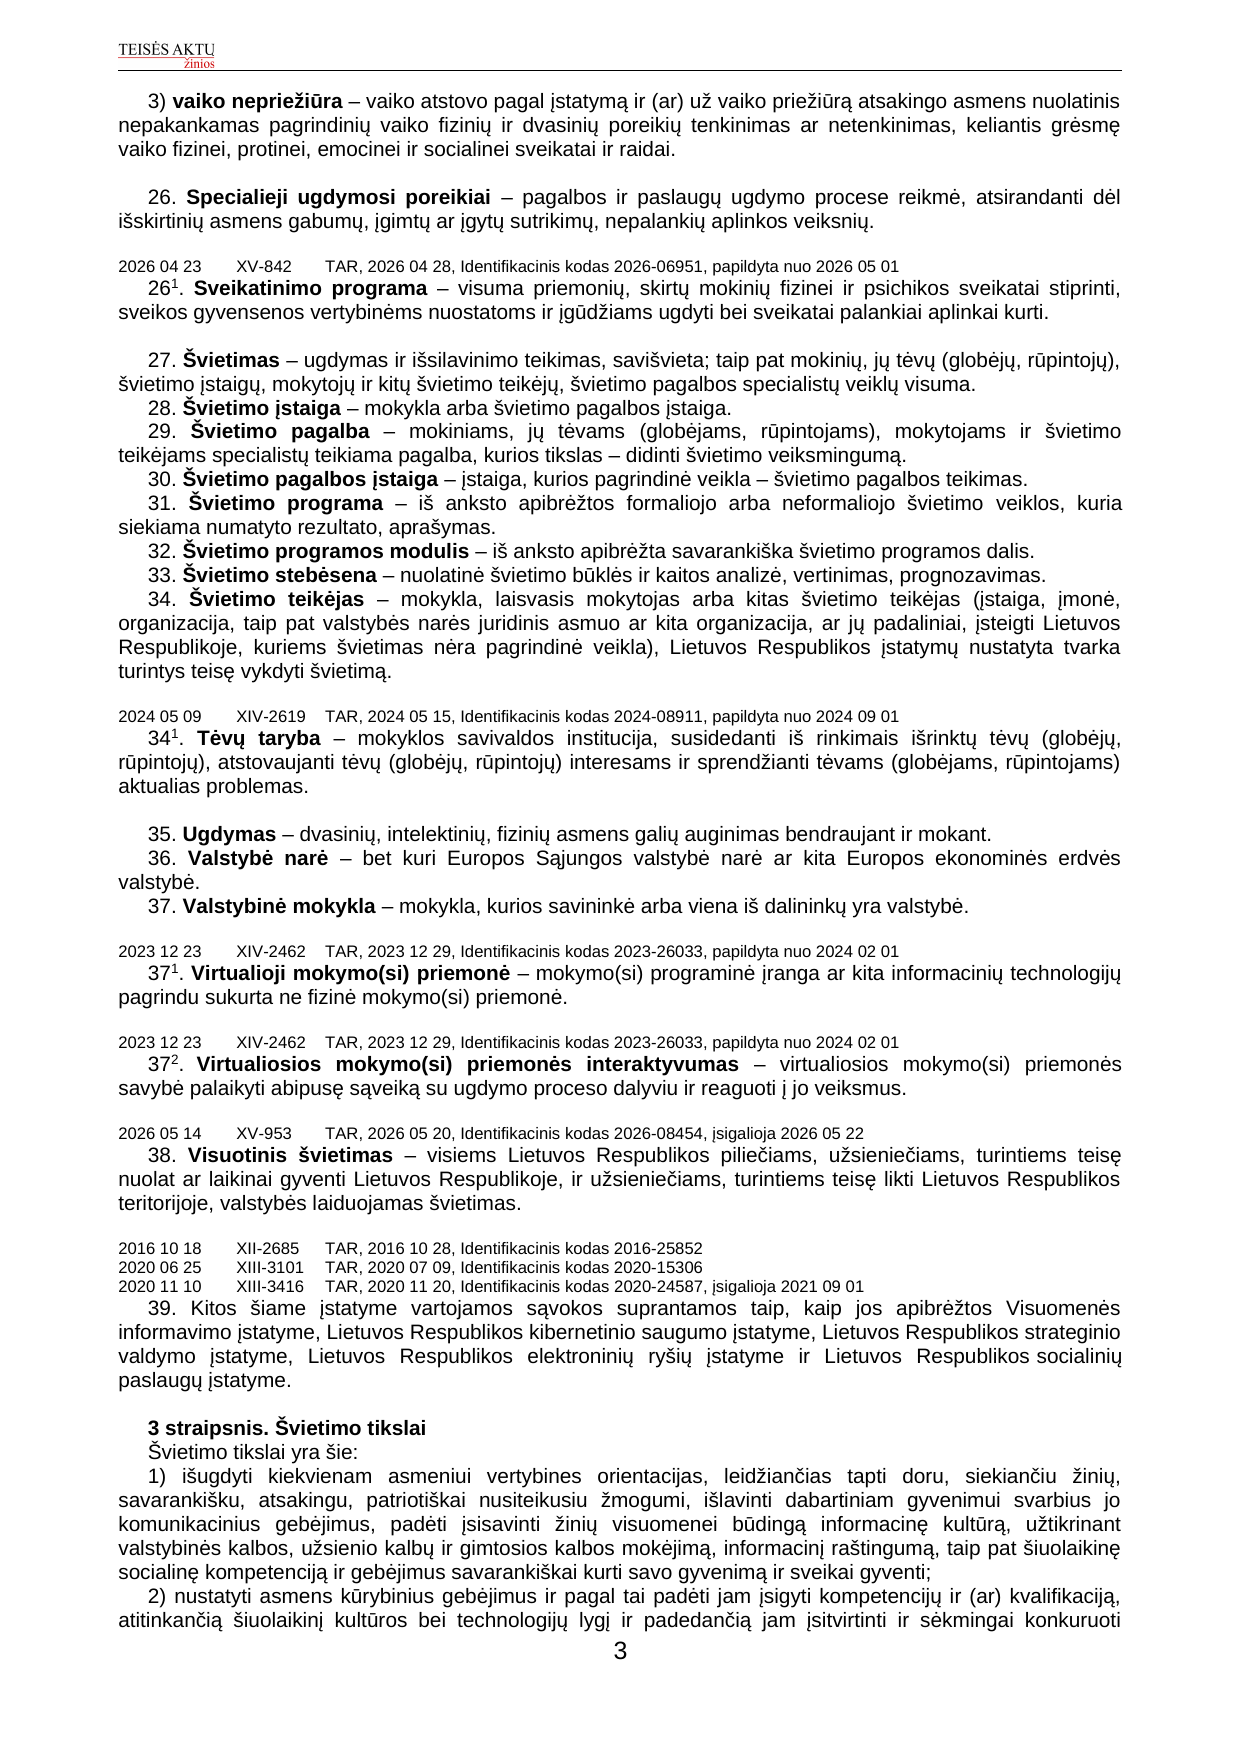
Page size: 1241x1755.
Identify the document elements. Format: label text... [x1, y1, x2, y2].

text 2026 04 23 XV-842 TAR, 2026 04 28, Identifikacinis kodas 2026-06951, papildyta nuo 2026 05 01 [118, 256, 1122, 276]
text 34. Švietimo teikėjas – mokykla, laisvasis mokytojas arba kitas švietimo teikėjas (įstaiga, įmonė, organizacija, taip pat valstybės narės juridinis asmuo ar kita organizacija, ar jų padaliniai, įsteigti Lietuvos Respublikoje, kuriems švietimas nėra pagrindinė veikla), Lietuvos Respublikos įstatymų nustatyta tvarka turintys teisę vykdyti švietimą. [118, 587, 1122, 683]
text 3) vaiko nepriežiūra – vaiko atstovo pagal įstatymą ir (ar) už vaiko priežiūrą atsakingo asmens nuolatinis nepakankamas pagrindinių vaiko fizinių ir dvasinių poreikių tenkinimas ar netenkinimas, keliantis grėsmę vaiko fizinei, protinei, emocinei ir socialinei sveikatai ir raidai. [118, 89, 1122, 161]
text 2023 12 23 XIV-2462 TAR, 2023 12 29, Identifikacinis kodas 2023-26033, papildyta nuo 2024 02 01 [118, 1033, 1122, 1052]
text 36. Valstybė narė – bet kuri Europos Sąjungos valstybė narė ar kita Europos ekonominės erdvės valstybė. [118, 846, 1122, 894]
text 37. Valstybinė mokykla – mokykla, kurios savininkė arba viena iš dalininkų yra valstybė. [118, 894, 1122, 918]
text 2026 05 14 XV-953 TAR, 2026 05 20, Identifikacinis kodas 2026-08454, įsigalioja 2026 05 22 [118, 1124, 1122, 1143]
text 2023 12 23 XIV-2462 TAR, 2023 12 29, Identifikacinis kodas 2023-26033, papildyta nuo 2024 02 01 [118, 942, 1122, 961]
text 29. Švietimo pagalba – mokiniams, jų tėvams (globėjams, rūpintojams), mokytojams ir švietimo teikėjams specialistų teikiama pagalba, kurios tikslas – didinti švietimo veiksmingumą. [118, 419, 1122, 467]
text 35. Ugdymas – dvasinių, intelektinių, fizinių asmens galių auginimas bendraujant ir mokant. [118, 822, 1122, 846]
text 26. Specialieji ugdymosi poreikiai – pagalbos ir paslaugų ugdymo procese reikmė, atsirandanti dėl išskirtinių asmens gabumų, įgimtų ar įgytų sutrikimų, nepalankių aplinkos veiksnių. [118, 184, 1122, 232]
text 38. Visuotinis švietimas – visiems Lietuvos Respublikos piliečiams, užsieniečiams, turintiems teisę nuolat ar laikinai gyventi Lietuvos Respublikoje, ir užsieniečiams, turintiems teisę likti Lietuvos Respublikos teritorijoje, valstybės laiduojamas švietimas. [118, 1143, 1122, 1215]
text 341. Tėvų taryba – mokyklos savivaldos institucija, susidedanti iš rinkimais išrinktų tėvų (globėjų, rūpintojų), atstovaujanti tėvų (globėjų, rūpintojų) interesams ir sprendžianti tėvams (globėjams, rūpintojams) aktualias problemas. [118, 726, 1122, 798]
text 371. Virtualioji mokymo(si) priemonė – mokymo(si) programinė įranga ar kita informacinių technologijų pagrindu sukurta ne fizinė mokymo(si) priemonė. [118, 961, 1122, 1009]
text 1) išugdyti kiekvienam asmeniui vertybines orientacijas, leidžiančias tapti doru, siekiančiu žinių, savarankišku, atsakingu, patriotiškai nusiteikusiu žmogumi, išlavinti dabartiniam gyvenimui svarbius jo komunikacinius gebėjimus, padėti įsisavinti žinių visuomenei būdingą informacinę kultūrą, užtikrinant valstybinės kalbos, užsienio kalbų ir gimtosios kalbos mokėjimą, informacinį raštingumą, taip pat šiuolaikinę socialinę kompetenciją ir gebėjimus savarankiškai kurti savo gyvenimą ir sveikai gyventi; [118, 1464, 1122, 1584]
text Švietimo tikslai yra šie: [118, 1440, 1122, 1464]
text 31. Švietimo programa – iš anksto apibrėžtos formaliojo arba neformaliojo švietimo veiklos, kuria siekiama numatyto rezultato, aprašymas. [118, 491, 1122, 539]
text 28. Švietimo įstaiga – mokykla arba švietimo pagalbos įstaiga. [118, 395, 1122, 419]
text 33. Švietimo stebėsena – nuolatinė švietimo būklės ir kaitos analizė, vertinimas, prognozavimas. [118, 563, 1122, 587]
text 2) nustatyti asmens kūrybinius gebėjimus ir pagal tai padėti jam įsigyti kompetencijų ir (ar) kvalifikaciją, atitinkančią šiuolaikinį kultūros bei technologijų lygį ir padedančią jam įsitvirtinti ir sėkmingai konkuruoti [118, 1584, 1122, 1632]
text 261. Sveikatinimo programa – visuma priemonių, skirtų mokinių fizinei ir psichikos sveikatai stiprinti, sveikos gyvensenos vertybinėms nuostatoms ir įgūdžiams ugdyti bei sveikatai palankiai aplinkai kurti. [118, 276, 1122, 323]
text 372. Virtualiosios mokymo(si) priemonės interaktyvumas – virtualiosios mokymo(si) priemonės savybė palaikyti abipusę sąveiką su ugdymo proceso dalyviu ir reaguoti į jo veiksmus. [118, 1052, 1122, 1100]
text 2020 06 25 XIII-3101 TAR, 2020 07 09, Identifikacinis kodas 2020-15306 [118, 1258, 1122, 1277]
text 2024 05 09 XIV-2619 TAR, 2024 05 15, Identifikacinis kodas 2024-08911, papildyta nuo 2024 09 01 [118, 707, 1122, 726]
text 32. Švietimo programos modulis – iš anksto apibrėžta savarankiška švietimo programos dalis. [118, 539, 1122, 563]
text 30. Švietimo pagalbos įstaiga – įstaiga, kurios pagrindinė veikla – švietimo pagalbos teikimas. [118, 467, 1122, 491]
text 27. Švietimas – ugdymas ir išsilavinimo teikimas, savišvieta; taip pat mokinių, jų tėvų (globėjų, rūpintojų), švietimo įstaigų, mokytojų ir kitų švietimo teikėjų, švietimo pagalbos specialistų veiklų visuma. [118, 347, 1122, 395]
text 2016 10 18 XII-2685 TAR, 2016 10 28, Identifikacinis kodas 2016-25852 [118, 1239, 1122, 1258]
text 3 straipsnis. Švietimo tikslai [118, 1416, 1122, 1440]
text 39. Kitos šiame įstatyme vartojamos sąvokos suprantamos taip, kaip jos apibrėžtos Visuomenės informavimo įstatyme, Lietuvos Respublikos kibernetinio saugumo įstatyme, Lietuvos Respublikos strateginio valdymo įstatyme, Lietuvos Respublikos elektroninių ryšių įstatyme ir Lietuvos Respublikos socialinių paslaugų įstatyme. [118, 1296, 1122, 1392]
text 2020 11 10 XIII-3416 TAR, 2020 11 20, Identifikacinis kodas 2020-24587, įsigalioja 2021 09 01 [118, 1277, 1122, 1296]
